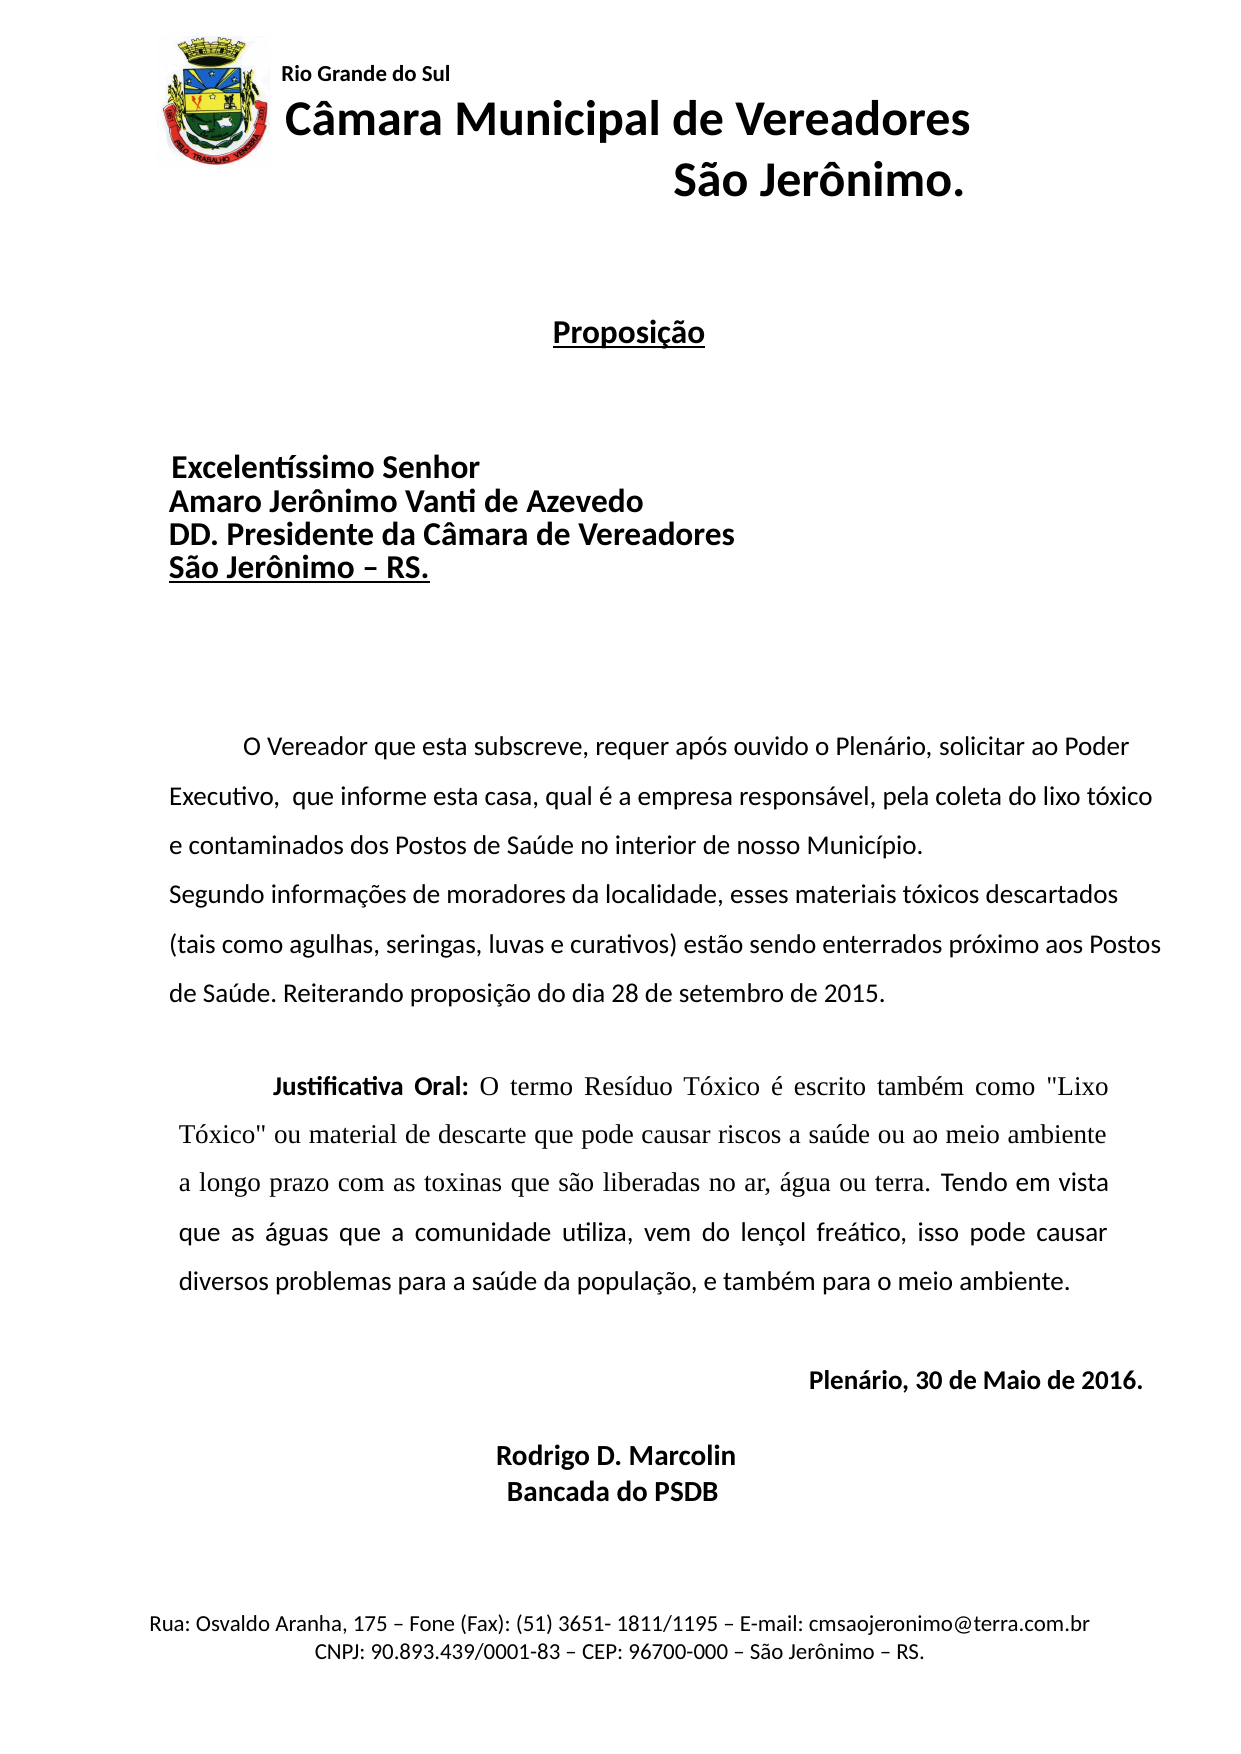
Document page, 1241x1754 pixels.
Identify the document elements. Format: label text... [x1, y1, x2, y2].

text São Jerônimo – RS. [169, 552, 1109, 585]
text O Vereador que esta subscreve, requer após ouvido o Plenário, solicitar ao Poder Executivo, que informe esta casa, qual é a empresa responsável, pela coleta do lixo tóxico e contaminados dos Postos de Saúde no interior de nosso Município. Segundo informações de moradores da localidade, esses materiais tóxicos descartados (tais como agulhas, seringas, luvas e curativos) estão sendo enterrados próximo aos Postos de Saúde. Reiterando proposição do dia 28 de setembro de 2015. [169, 729, 1165, 1010]
text Bancada do PSDB [75, 1473, 1165, 1508]
text Amaro Jerônimo Vanti de Azevedo [169, 485, 1109, 519]
text Rodrigo D. Marcolin [75, 1437, 1165, 1473]
subtitle Proposição [75, 311, 1109, 352]
text Excelentíssimo Senhor [75, 452, 1109, 485]
text Justificativa Oral: O termo Resíduo Tóxico é escrito também como "Lixo Tóxico" ou material de descarte que pode causar riscos a saúde ou ao meio ambiente a longo prazo com as toxinas que são liberadas no ar, água ou terra. Tendo em vista que as águas que a comunidade utiliza, vem do lençol freático, isso pode causar diversos problemas para a saúde da população, e também para o meio ambiente. [164, 1069, 1109, 1297]
text DD. Presidente da Câmara de Vereadores [169, 519, 1109, 552]
text Plenário, 30 de Maio de 2016. [75, 1363, 1144, 1396]
